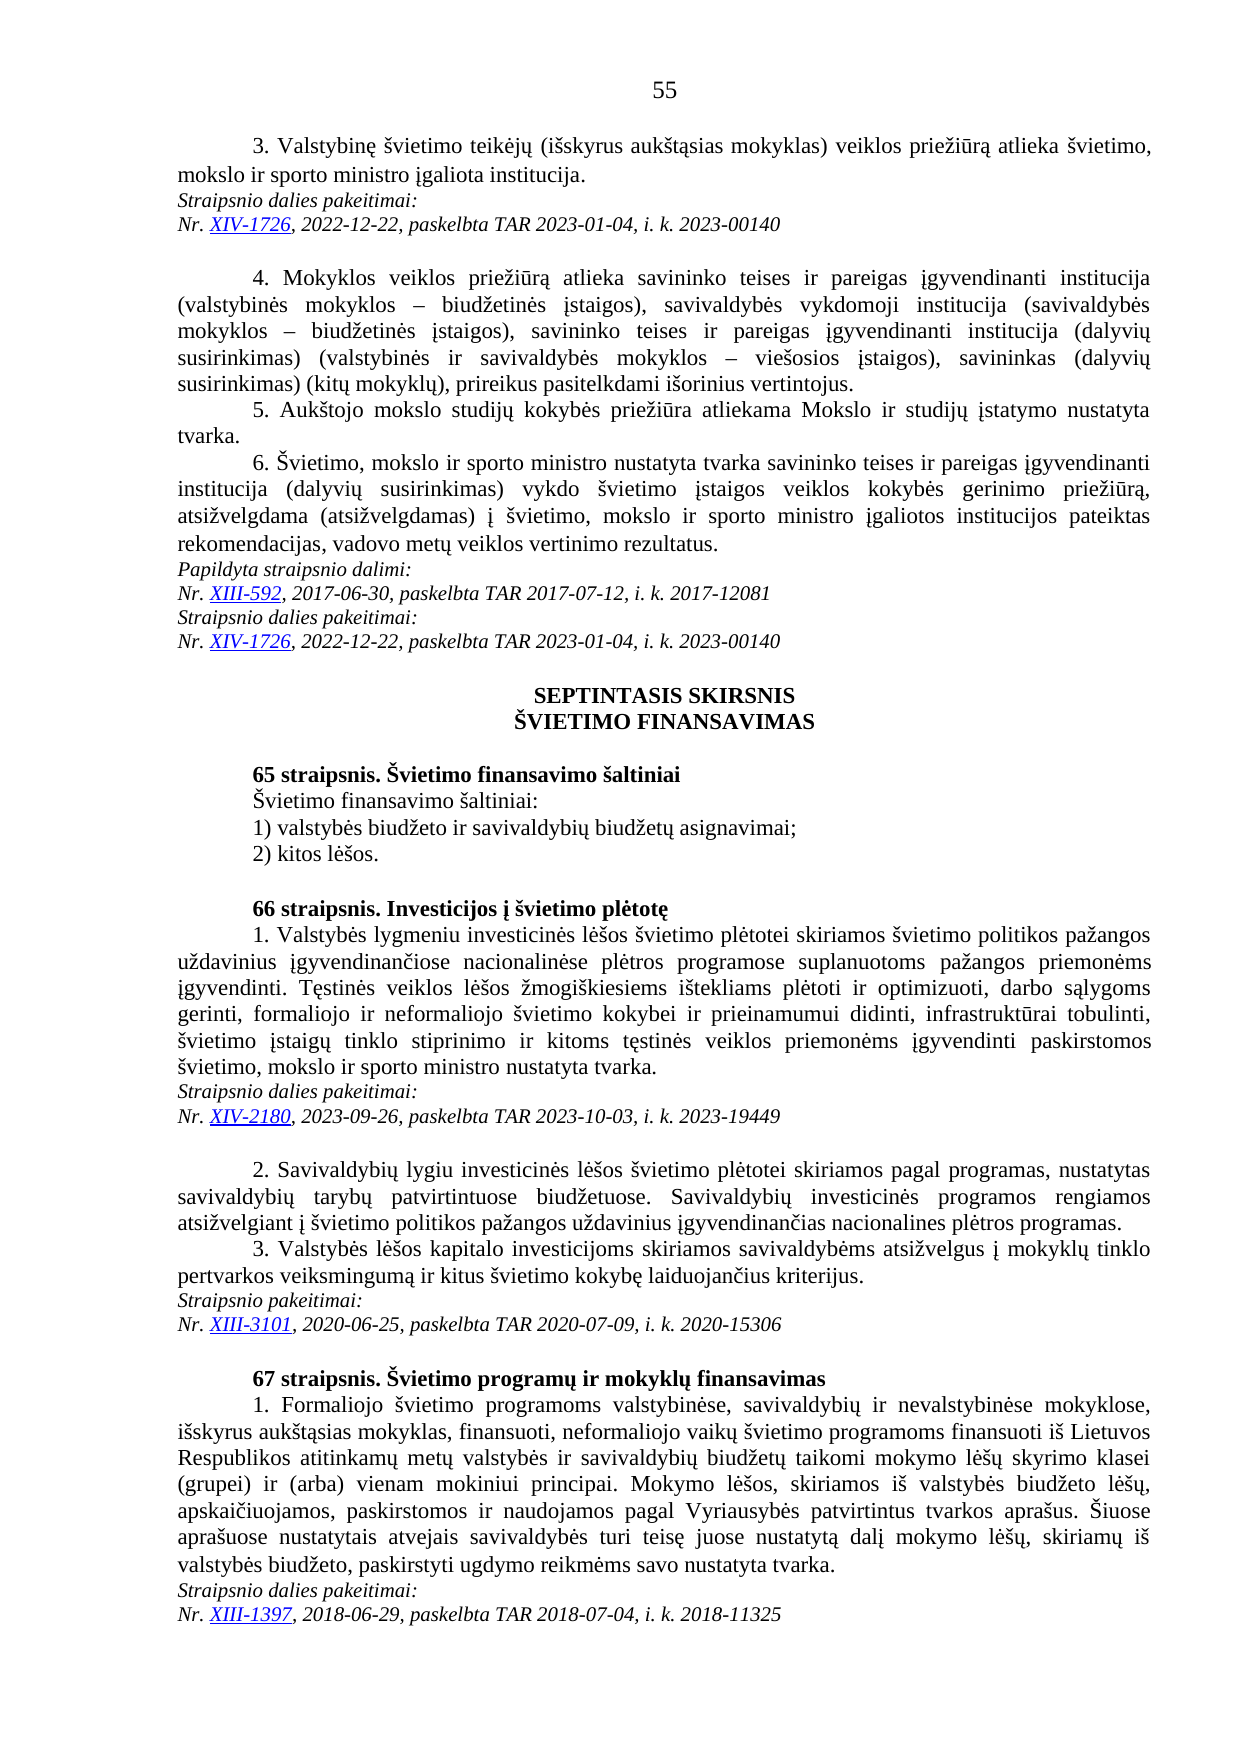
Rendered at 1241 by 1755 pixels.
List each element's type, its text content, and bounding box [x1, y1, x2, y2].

text Nr. XIV-1726, 2022-12-22, paskelbta TAR 2023-01-04, i. k. 2023-00140 [177, 629, 1152, 653]
text Straipsnio dalies pakeitimai: [177, 1578, 1152, 1602]
text Nr. XIV-1726, 2022-12-22, paskelbta TAR 2023-01-04, i. k. 2023-00140 [177, 212, 1152, 236]
text Švietimo finansavimo šaltiniai: [177, 787, 1152, 813]
text 3. Valstybės lėšos kapitalo investicijoms skiriamos savivaldybėms atsižvelgus į mokyklų tinklo pertvarkos veiksmingumą ir kitus švietimo kokybę laiduojančius kriterijus. [177, 1235, 1152, 1288]
text 1) valstybės biudžeto ir savivaldybių biudžetų asignavimai; [177, 813, 1152, 840]
text Nr. XIII-3101, 2020-06-25, paskelbta TAR 2020-07-09, i. k. 2020-15306 [177, 1312, 1152, 1336]
text 4. Mokyklos veiklos priežiūrą atlieka savininko teises ir pareigas įgyvendinanti institucija (valstybinės mokyklos – biudžetinės įstaigos), savivaldybės vykdomoji institucija (savivaldybės mokyklos – biudžetinės įstaigos), savininko teises ir pareigas įgyvendinanti institucija (dalyvių susirinkimas) (valstybinės ir savivaldybės mokyklos – viešosios įstaigos), savininkas (dalyvių susirinkimas) (kitų mokyklų), prireikus pasitelkdami išorinius vertintojus. [177, 264, 1152, 396]
text Straipsnio dalies pakeitimai: [177, 1079, 1152, 1103]
text 6. Švietimo, mokslo ir sporto ministro nustatyta tvarka savininko teises ir pareigas įgyvendinanti institucija (dalyvių susirinkimas) vykdo švietimo įstaigos veiklos kokybės gerinimo priežiūrą, atsižvelgdama (atsižvelgdamas) į švietimo, mokslo ir sporto ministro įgaliotos institucijos pateiktas rekomendacijas, vadovo metų veiklos vertinimo rezultatus. [177, 449, 1152, 557]
text Straipsnio pakeitimai: [177, 1288, 1152, 1312]
text Straipsnio dalies pakeitimai: [177, 605, 1152, 629]
text 2. Savivaldybių lygiu investicinės lėšos švietimo plėtotei skiriamos pagal programas, nustatytas savivaldybių tarybų patvirtintuose biudžetuose. Savivaldybių investicinės programos rengiamos atsižvelgiant į švietimo politikos pažangos uždavinius įgyvendinančias nacionalines plėtros programas. [177, 1156, 1152, 1235]
text Straipsnio dalies pakeitimai: [177, 188, 1152, 212]
text 2) kitos lėšos. [177, 840, 1152, 866]
text Nr. XIV-2180, 2023-09-26, paskelbta TAR 2023-10-03, i. k. 2023-19449 [177, 1103, 1152, 1128]
text Papildyta straipsnio dalimi: [177, 557, 1152, 581]
text Nr. XIII-1397, 2018-06-29, paskelbta TAR 2018-07-04, i. k. 2018-11325 [177, 1602, 1152, 1626]
text 1. Valstybės lygmeniu investicinės lėšos švietimo plėtotei skiriamos švietimo politikos pažangos uždavinius įgyvendinančiose nacionalinėse plėtros programose suplanuotoms pažangos priemonėms įgyvendinti. Tęstinės veiklos lėšos žmogiškiesiems ištekliams plėtoti ir optimizuoti, darbo sąlygoms gerinti, formaliojo ir neformaliojo švietimo kokybei ir prieinamumui didinti, infrastruktūrai tobulinti, švietimo įstaigų tinklo stiprinimo ir kitoms tęstinės veiklos priemonėms įgyvendinti paskirstomos švietimo, mokslo ir sporto ministro nustatyta tvarka. [177, 921, 1152, 1079]
text 65 straipsnis. Švietimo finansavimo šaltiniai [177, 761, 1152, 787]
text 5. Aukštojo mokslo studijų kokybės priežiūra atliekama Mokslo ir studijų įstatymo nustatyta tvarka. [177, 396, 1152, 449]
text 1. Formaliojo švietimo programoms valstybinėse, savivaldybių ir nevalstybinėse mokyklose, išskyrus aukštąsias mokyklas, finansuoti, neformaliojo vaikų švietimo programoms finansuoti iš Lietuvos Respublikos atitinkamų metų valstybės ir savivaldybių biudžetų taikomi mokymo lėšų skyrimo klasei (grupei) ir (arba) vienam mokiniui principai. Mokymo lėšos, skiriamos iš valstybės biudžeto lėšų, apskaičiuojamos, paskirstomos ir naudojamos pagal Vyriausybės patvirtintus tvarkos aprašus. Šiuose aprašuose nustatytais atvejais savivaldybės turi teisę juose nustatytą dalį mokymo lėšų, skiriamų iš valstybės biudžeto, paskirstyti ugdymo reikmėms savo nustatyta tvarka. [177, 1391, 1152, 1578]
text ŠVIETIMO FINANSAVIMAS [177, 708, 1152, 734]
text 3. Valstybinę švietimo teikėjų (išskyrus aukštąsias mokyklas) veiklos priežiūrą atlieka švietimo, mokslo ir sporto ministro įgaliota institucija. [177, 132, 1152, 188]
text Nr. XIII-592, 2017-06-30, paskelbta TAR 2017-07-12, i. k. 2017-12081 [177, 581, 1152, 605]
text SEPTINTASIS SKIRSNIS [177, 682, 1152, 708]
text 66 straipsnis. Investicijos į švietimo plėtotę [177, 895, 1152, 921]
text 67 straipsnis. Švietimo programų ir mokyklų finansavimas [177, 1365, 1152, 1391]
